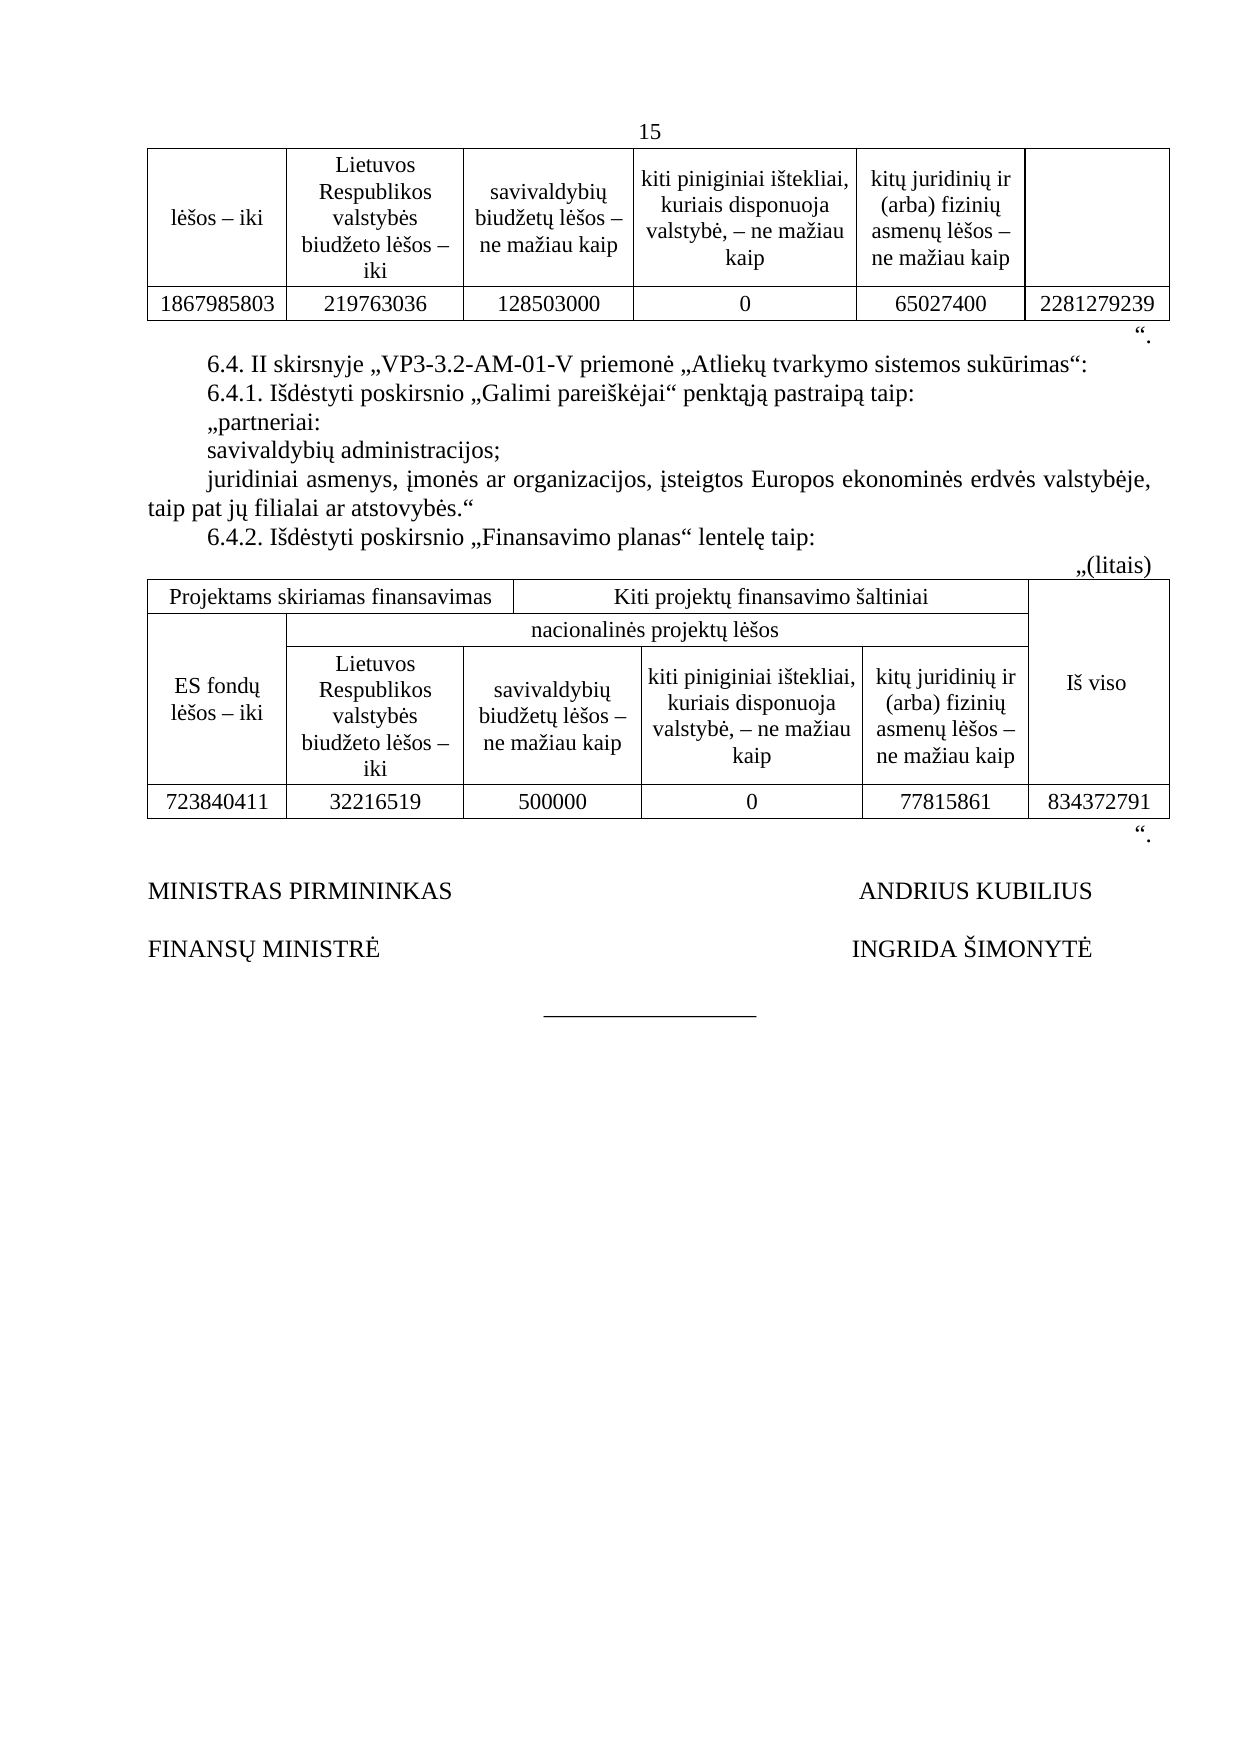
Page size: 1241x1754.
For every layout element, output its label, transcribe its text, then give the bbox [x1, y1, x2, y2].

text savivaldybių administracijos; [148, 436, 1152, 464]
text 6.4.1. Išdėstyti poskirsnio „Galimi pareiškėjai“ penktąją pastraipą taip: [148, 378, 1152, 407]
text _________________ [148, 991, 1152, 1020]
text “. [148, 321, 1152, 349]
table_cell 834372791 [1029, 785, 1169, 818]
table_cell Lietuvos Respublikos valstybės biudžeto lėšos – iki [287, 149, 463, 286]
table_cell lėšos – iki [148, 149, 286, 286]
table_cell nacionalinės projektų lėšos [287, 614, 1028, 646]
table_cell 65027400 [857, 287, 1024, 319]
text 6.4.2. Išdėstyti poskirsnio „Finansavimo planas“ lentelę taip: [148, 522, 1152, 551]
table_cell kitų juridinių ir (arba) fizinių asmenų lėšos – ne mažiau kaip [863, 647, 1028, 784]
text FINANSŲ MINISTRĖ INGRIDA ŠIMONYTĖ [148, 934, 1152, 962]
table_cell 500000 [464, 785, 641, 818]
text 6.4. II skirsnyje „VP3-3.2-AM-01-V priemonė „Atliekų tvarkymo sistemos sukūrimas“: [148, 349, 1152, 378]
text „partneriai: [148, 407, 1152, 436]
table_cell ES fondų lėšos – iki [148, 614, 286, 784]
text “. [148, 819, 1152, 847]
table_header Iš viso [1029, 580, 1169, 784]
table_header [1026, 149, 1169, 286]
table_cell kiti piniginiai ištekliai, kuriais disponuoja valstybė, – ne mažiau kaip [634, 149, 856, 286]
table_header Kiti projektų finansavimo šaltiniai [514, 580, 1028, 612]
table_cell 219763036 [287, 287, 463, 319]
table_cell 0 [634, 287, 856, 319]
table_cell 0 [642, 785, 862, 818]
table_cell kitų juridinių ir (arba) fizinių asmenų lėšos – ne mažiau kaip [857, 149, 1024, 286]
table_cell Lietuvos Respublikos valstybės biudžeto lėšos – iki [287, 647, 463, 784]
table_cell 1867985803 [148, 287, 286, 319]
table_cell savivaldybių biudžetų lėšos – ne mažiau kaip [464, 149, 633, 286]
text MINISTRAS PIRMININKAS ANDRIUS KUBILIUS [148, 876, 1152, 905]
table_cell 2281279239 [1026, 287, 1169, 319]
table_cell 77815861 [863, 785, 1028, 818]
text „(litais) [148, 551, 1152, 579]
table_header Projektams skiriamas finansavimas [148, 580, 513, 612]
table_cell 32216519 [287, 785, 463, 818]
table_cell 723840411 [148, 785, 286, 818]
text juridiniai asmenys, įmonės ar organizacijos, įsteigtos Europos ekonominės erdvės valstybėje, taip pat jų filialai ar atstovybės.“ [148, 464, 1152, 522]
table_cell kiti piniginiai ištekliai, kuriais disponuoja valstybė, – ne mažiau kaip [642, 647, 862, 784]
table_cell savivaldybių biudžetų lėšos – ne mažiau kaip [464, 647, 641, 784]
table_cell 128503000 [464, 287, 633, 319]
